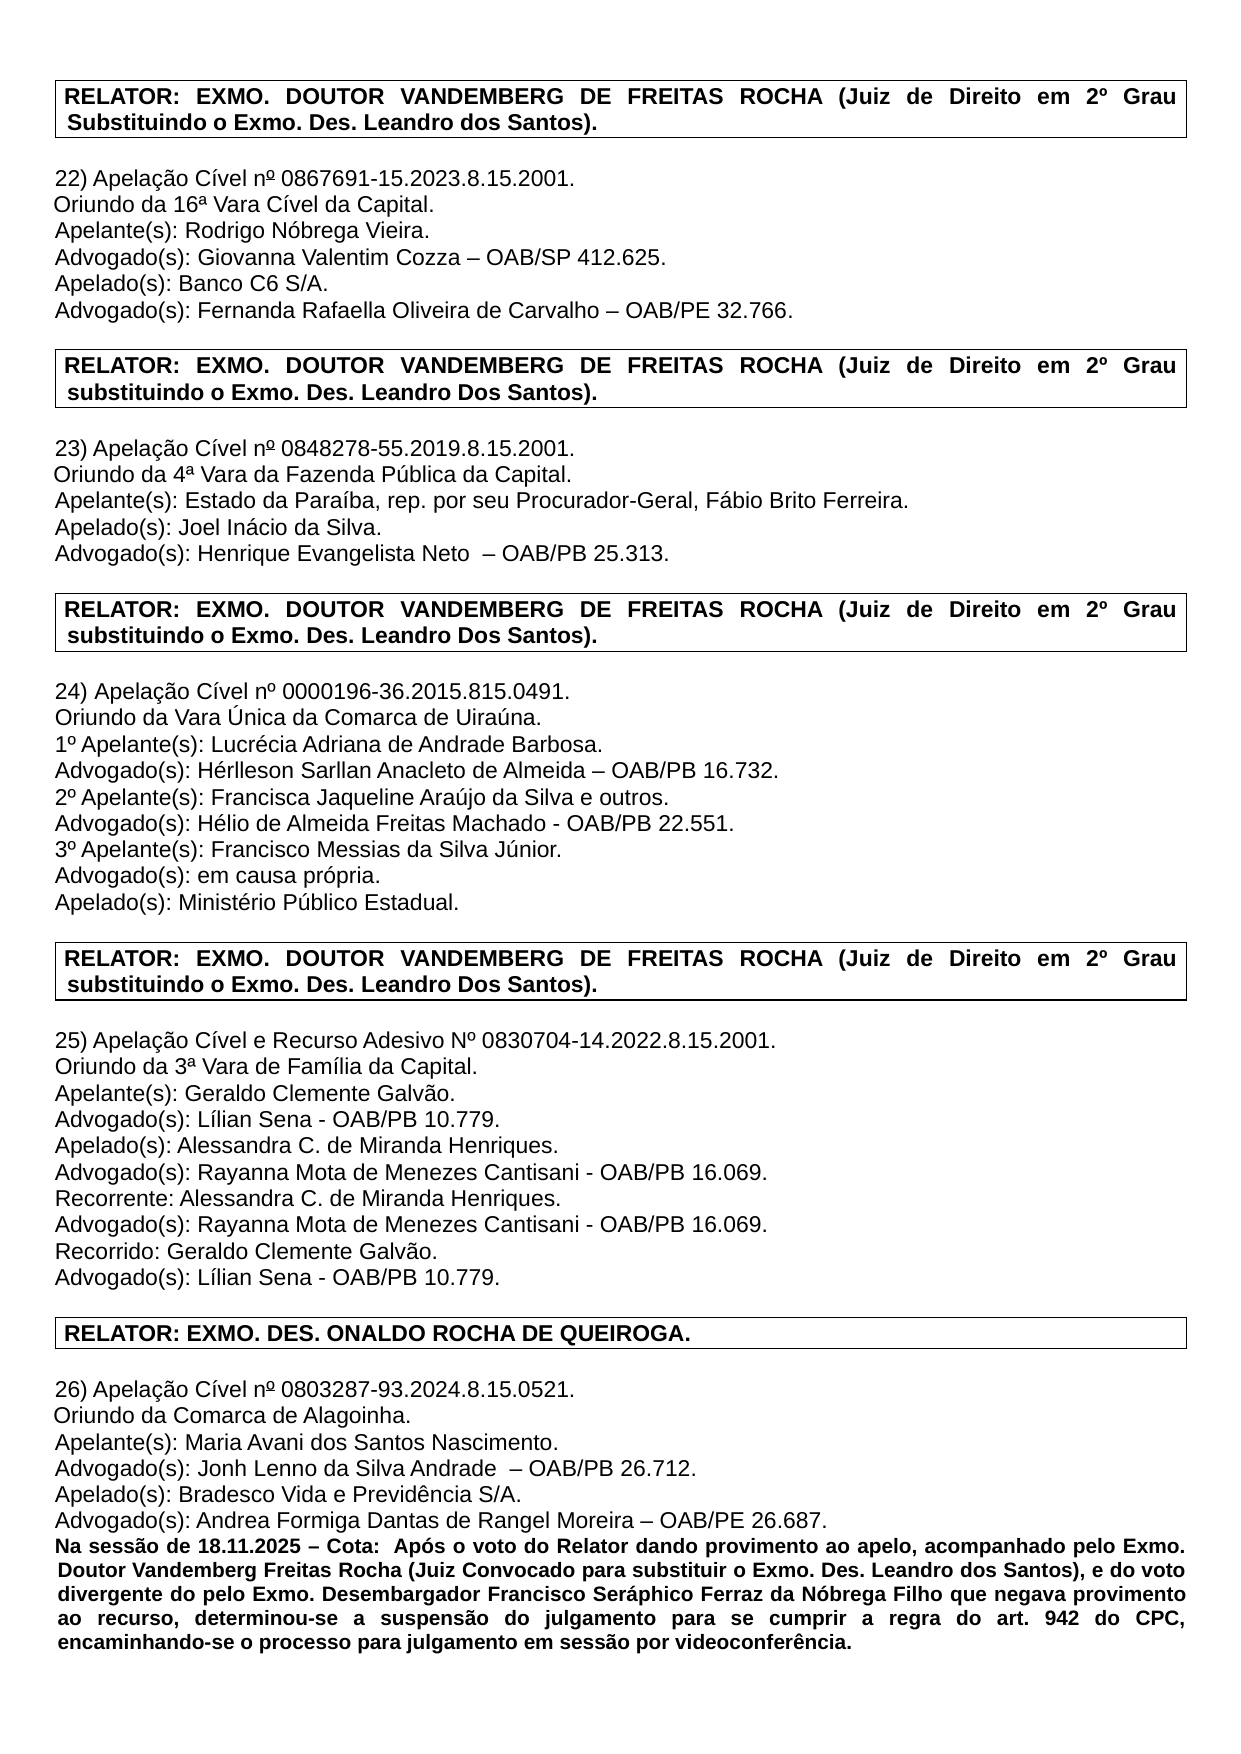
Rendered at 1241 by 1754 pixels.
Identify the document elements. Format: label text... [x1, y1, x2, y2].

text Advogado(s): Fernanda Rafaella Oliveira de Carvalho – OAB/PE 32.766. [54, 297, 1187, 323]
text RELATOR: EXMO. DOUTOR VANDEMBERG DE FREITAS ROCHA (Juiz de Direito em 2º Grau Substituindo o Exmo. Des. Leandro dos Santos). [56, 81, 1186, 137]
text Apelado(s): Banco C6 S/A. [54, 270, 1187, 297]
text Advogado(s): Rayanna Mota de Menezes Cantisani - OAB/PB 16.069. [54, 1211, 1187, 1238]
text Apelante(s): Geraldo Clemente Galvão. [54, 1079, 1187, 1106]
text Oriundo da 4ª Vara da Fazenda Pública da Capital. [53, 461, 1187, 487]
text Oriundo da Vara Única da Comarca de Uiraúna. [54, 704, 1187, 731]
text Apelante(s): Rodrigo Nóbrega Vieira. [54, 217, 1187, 244]
text 3º Apelante(s): Francisco Messias da Silva Júnior. [54, 836, 1187, 862]
text 24) Apelação Cível nº 0000196-36.2015.815.0491. [54, 678, 1187, 704]
text Oriundo da Comarca de Alagoinha. [53, 1402, 1187, 1428]
text RELATOR: EXMO. DES. ONALDO ROCHA DE QUEIROGA. [56, 1318, 1186, 1348]
text Apelado(s): Bradesco Vida e Previdência S/A. [54, 1481, 1187, 1507]
text 25) Apelação Cível e Recurso Adesivo Nº 0830704-14.2022.8.15.2001. [54, 1027, 1187, 1053]
text 26) Apelação Cível nº 0803287-93.2024.8.15.0521. [54, 1376, 1187, 1402]
text RELATOR: EXMO. DOUTOR VANDEMBERG DE FREITAS ROCHA (Juiz de Direito em 2º Grau substituindo o Exmo. Des. Leandro Dos Santos). [56, 943, 1186, 999]
text Advogado(s): Lílian Sena - OAB/PB 10.779. [54, 1106, 1187, 1132]
text Apelado(s): Joel Inácio da Silva. [54, 514, 1187, 540]
text RELATOR: EXMO. DOUTOR VANDEMBERG DE FREITAS ROCHA (Juiz de Direito em 2º Grau substituindo o Exmo. Des. Leandro Dos Santos). [56, 350, 1186, 407]
text Advogado(s): Hélio de Almeida Freitas Machado - OAB/PB 22.551. [54, 810, 1187, 836]
text 22) Apelação Cível nº 0867691-15.2023.8.15.2001. [54, 165, 1187, 191]
text Recorrido: Geraldo Clemente Galvão. [54, 1238, 1187, 1264]
text 2º Apelante(s): Francisca Jaqueline Araújo da Silva e outros. [54, 783, 1187, 810]
text Na sessão de 18.11.2025 – Cota: Após o voto do Relator dando provimento ao apelo, acompanhado pelo Exmo. Doutor Vandemberg Freitas Rocha (Juiz Convocado para substituir o Exmo. Des. Leandro dos Santos), e do voto divergente do pelo Exmo. Desembargador Francisco Seráphico Ferraz da Nóbrega Filho que negava provimento ao recurso, determinou-se a suspensão do julgamento para se cumprir a regra do art. 942 do CPC, encaminhando-se o processo para julgamento em sessão por videoconferência. [54, 1534, 1187, 1654]
text Apelante(s): Maria Avani dos Santos Nascimento. [54, 1428, 1187, 1455]
text Advogado(s): Rayanna Mota de Menezes Cantisani - OAB/PB 16.069. [54, 1159, 1187, 1185]
text Oriundo da 16ª Vara Cível da Capital. [53, 191, 1187, 217]
text Advogado(s): Jonh Lenno da Silva Andrade – OAB/PB 26.712. [54, 1455, 1187, 1481]
text Advogado(s): Andrea Formiga Dantas de Rangel Moreira – OAB/PE 26.687. [54, 1507, 1187, 1534]
text Recorrente: Alessandra C. de Miranda Henriques. [54, 1185, 1187, 1211]
text Advogado(s): em causa própria. [54, 862, 1187, 889]
text Apelado(s): Ministério Público Estadual. [54, 889, 1187, 915]
text 1º Apelante(s): Lucrécia Adriana de Andrade Barbosa. [54, 731, 1187, 757]
text Advogado(s): Hérlleson Sarllan Anacleto de Almeida – OAB/PB 16.732. [54, 757, 1187, 783]
text Oriundo da 3ª Vara de Família da Capital. [54, 1053, 1187, 1079]
text Advogado(s): Henrique Evangelista Neto – OAB/PB 25.313. [54, 540, 1187, 566]
text Advogado(s): Lílian Sena - OAB/PB 10.779. [54, 1264, 1187, 1290]
text RELATOR: EXMO. DOUTOR VANDEMBERG DE FREITAS ROCHA (Juiz de Direito em 2º Grau substituindo o Exmo. Des. Leandro Dos Santos). [56, 594, 1186, 651]
text Apelante(s): Estado da Paraíba, rep. por seu Procurador-Geral, Fábio Brito Ferreira. [54, 487, 1187, 514]
text Apelado(s): Alessandra C. de Miranda Henriques. [54, 1132, 1187, 1159]
text Advogado(s): Giovanna Valentim Cozza – OAB/SP 412.625. [54, 244, 1187, 270]
text 23) Apelação Cível nº 0848278-55.2019.8.15.2001. [54, 434, 1187, 461]
